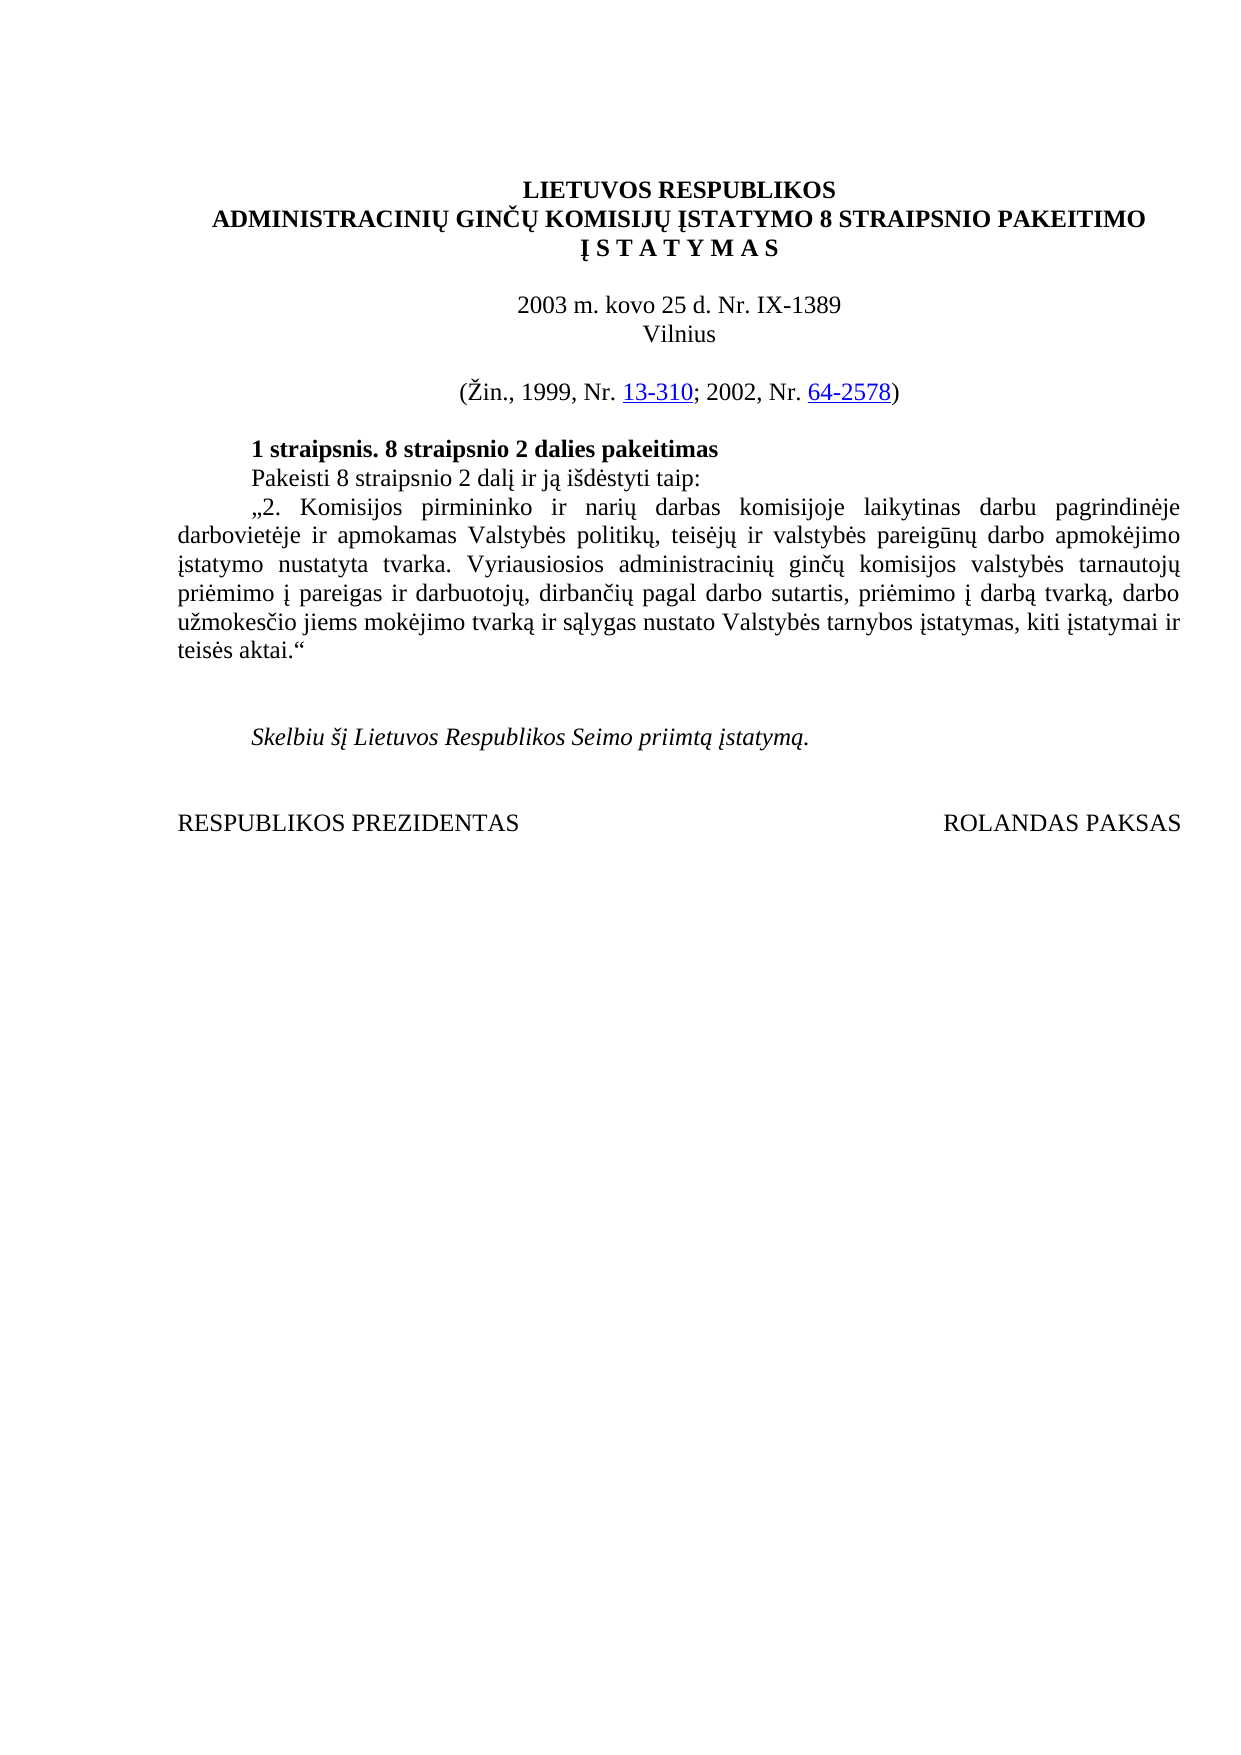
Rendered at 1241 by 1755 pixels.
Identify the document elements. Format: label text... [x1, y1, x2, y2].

text Į S T A T Y M A S [177, 233, 1181, 262]
text ADMINISTRACINIŲ GINČŲ KOMISIJŲ ĮSTATYMO 8 STRAIPSNIO PAKEITIMO [177, 204, 1181, 233]
text Skelbiu šį Lietuvos Respublikos Seimo priimtą įstatymą. [177, 722, 1181, 751]
text Pakeisti 8 straipsnio 2 dalį ir ją išdėstyti taip: [177, 463, 1181, 492]
text (Žin., 1999, Nr. 13-310; 2002, Nr. 64-2578) [177, 377, 1181, 406]
text LIETUVOS RESPUBLIKOS [177, 176, 1181, 204]
text 2003 m. kovo 25 d. Nr. IX-1389 [177, 291, 1181, 319]
text Vilnius [177, 319, 1181, 348]
text 1 straipsnis. 8 straipsnio 2 dalies pakeitimas [177, 434, 1181, 463]
text RESPUBLIKOS PREZIDENTAS ROLANDAS PAKSAS [177, 808, 1181, 837]
text „2. Komisijos pirmininko ir narių darbas komisijoje laikytinas darbu pagrindinėje darbovietėje ir apmokamas Valstybės politikų, teisėjų ir valstybės pareigūnų darbo apmokėjimo įstatymo nustatyta tvarka. Vyriausiosios administracinių ginčų komisijos valstybės tarnautojų priėmimo į pareigas ir darbuotojų, dirbančių pagal darbo sutartis, priėmimo į darbą tvarką, darbo užmokesčio jiems mokėjimo tvarką ir sąlygas nustato Valstybės tarnybos įstatymas, kiti įstatymai ir teisės aktai.“ [177, 492, 1181, 664]
